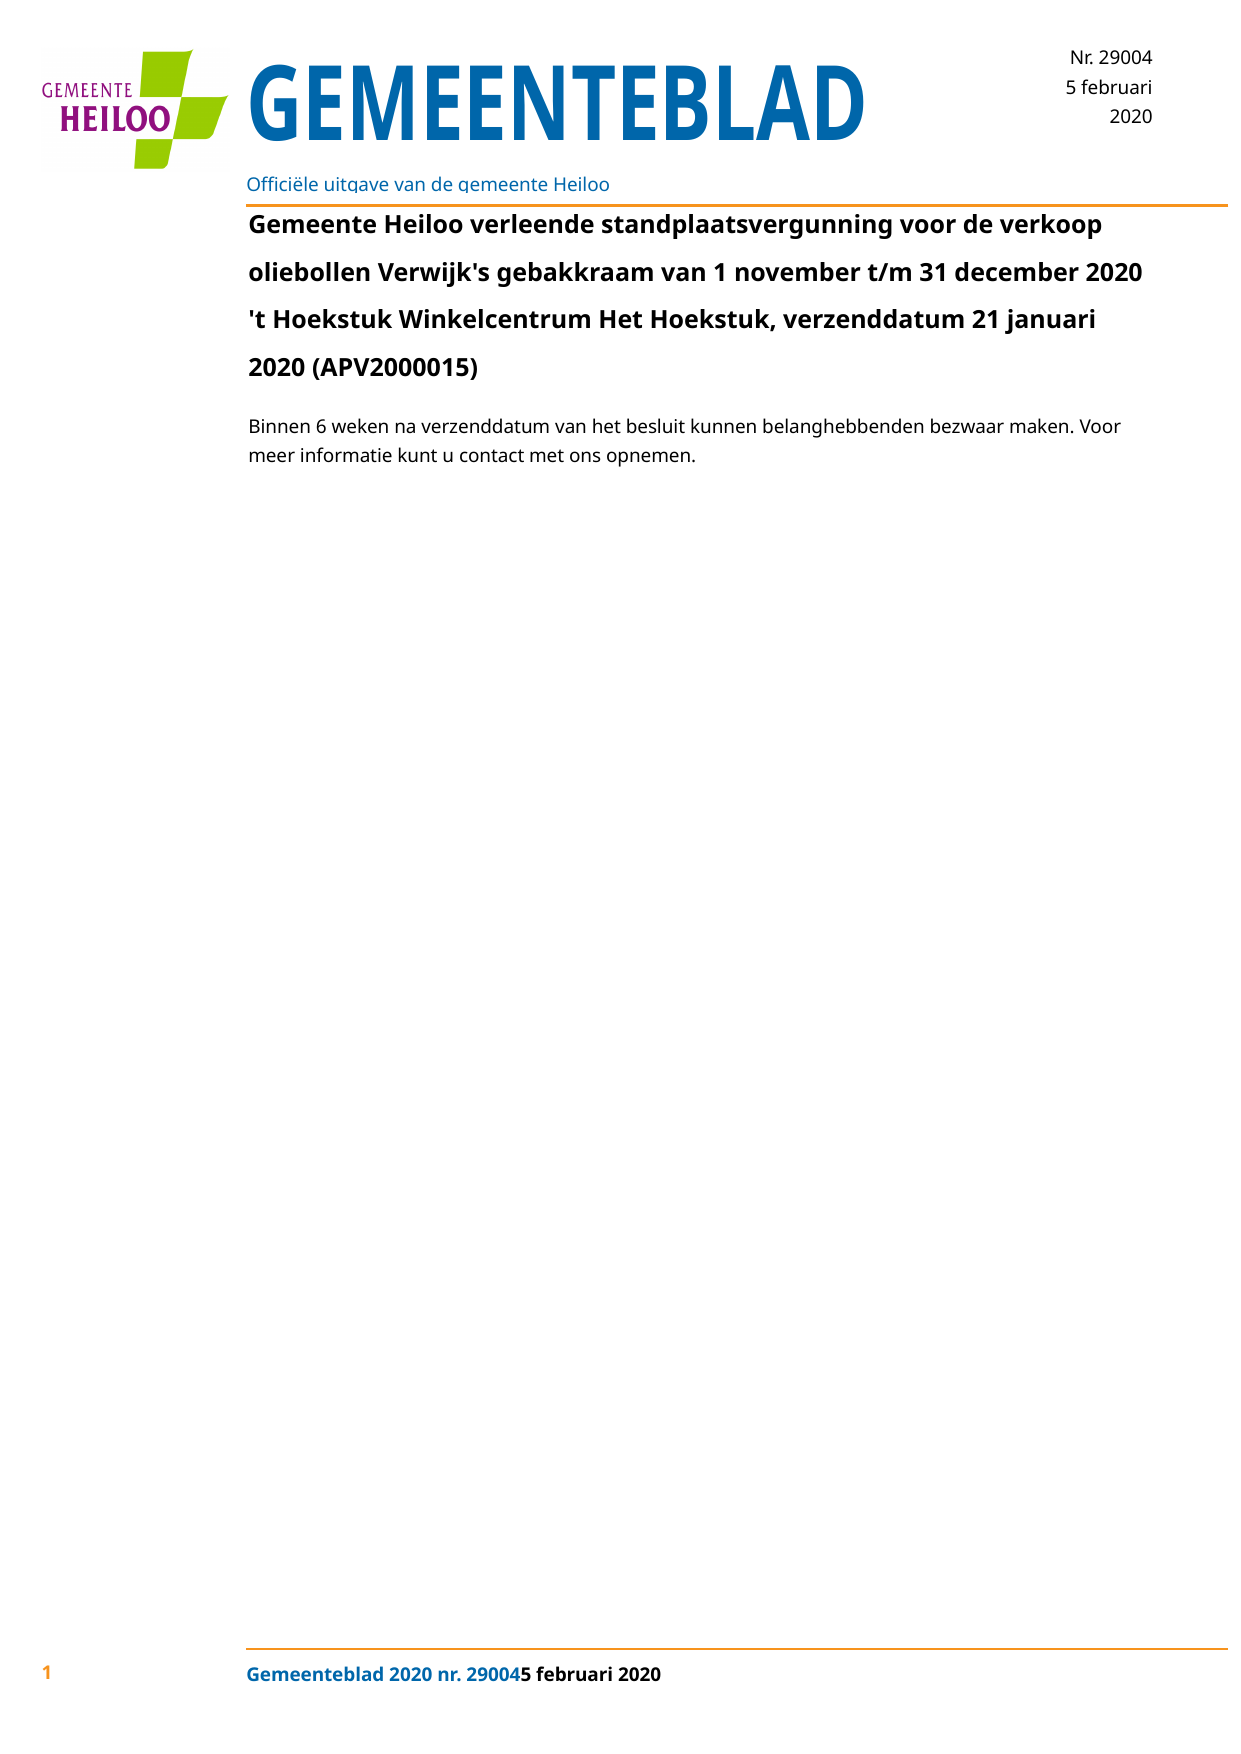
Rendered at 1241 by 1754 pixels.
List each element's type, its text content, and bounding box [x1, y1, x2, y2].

picture [41, 47, 231, 172]
text Gemeente Heiloo verleende standplaatsvergunning voor de verkoop oliebollen Verwijk's gebakkraam van 1 november t/m 31 december 2020 't Hoekstuk Winkelcentrum Het Hoekstuk, verzenddatum 21 januari 2020 (APV2000015) [248, 207, 1152, 384]
text Binnen 6 weken na verzenddatum van het besluit kunnen belanghebbenden bezwaar maken. Voor meer informatie kunt u contact met ons opnemen. [248, 413, 1152, 468]
